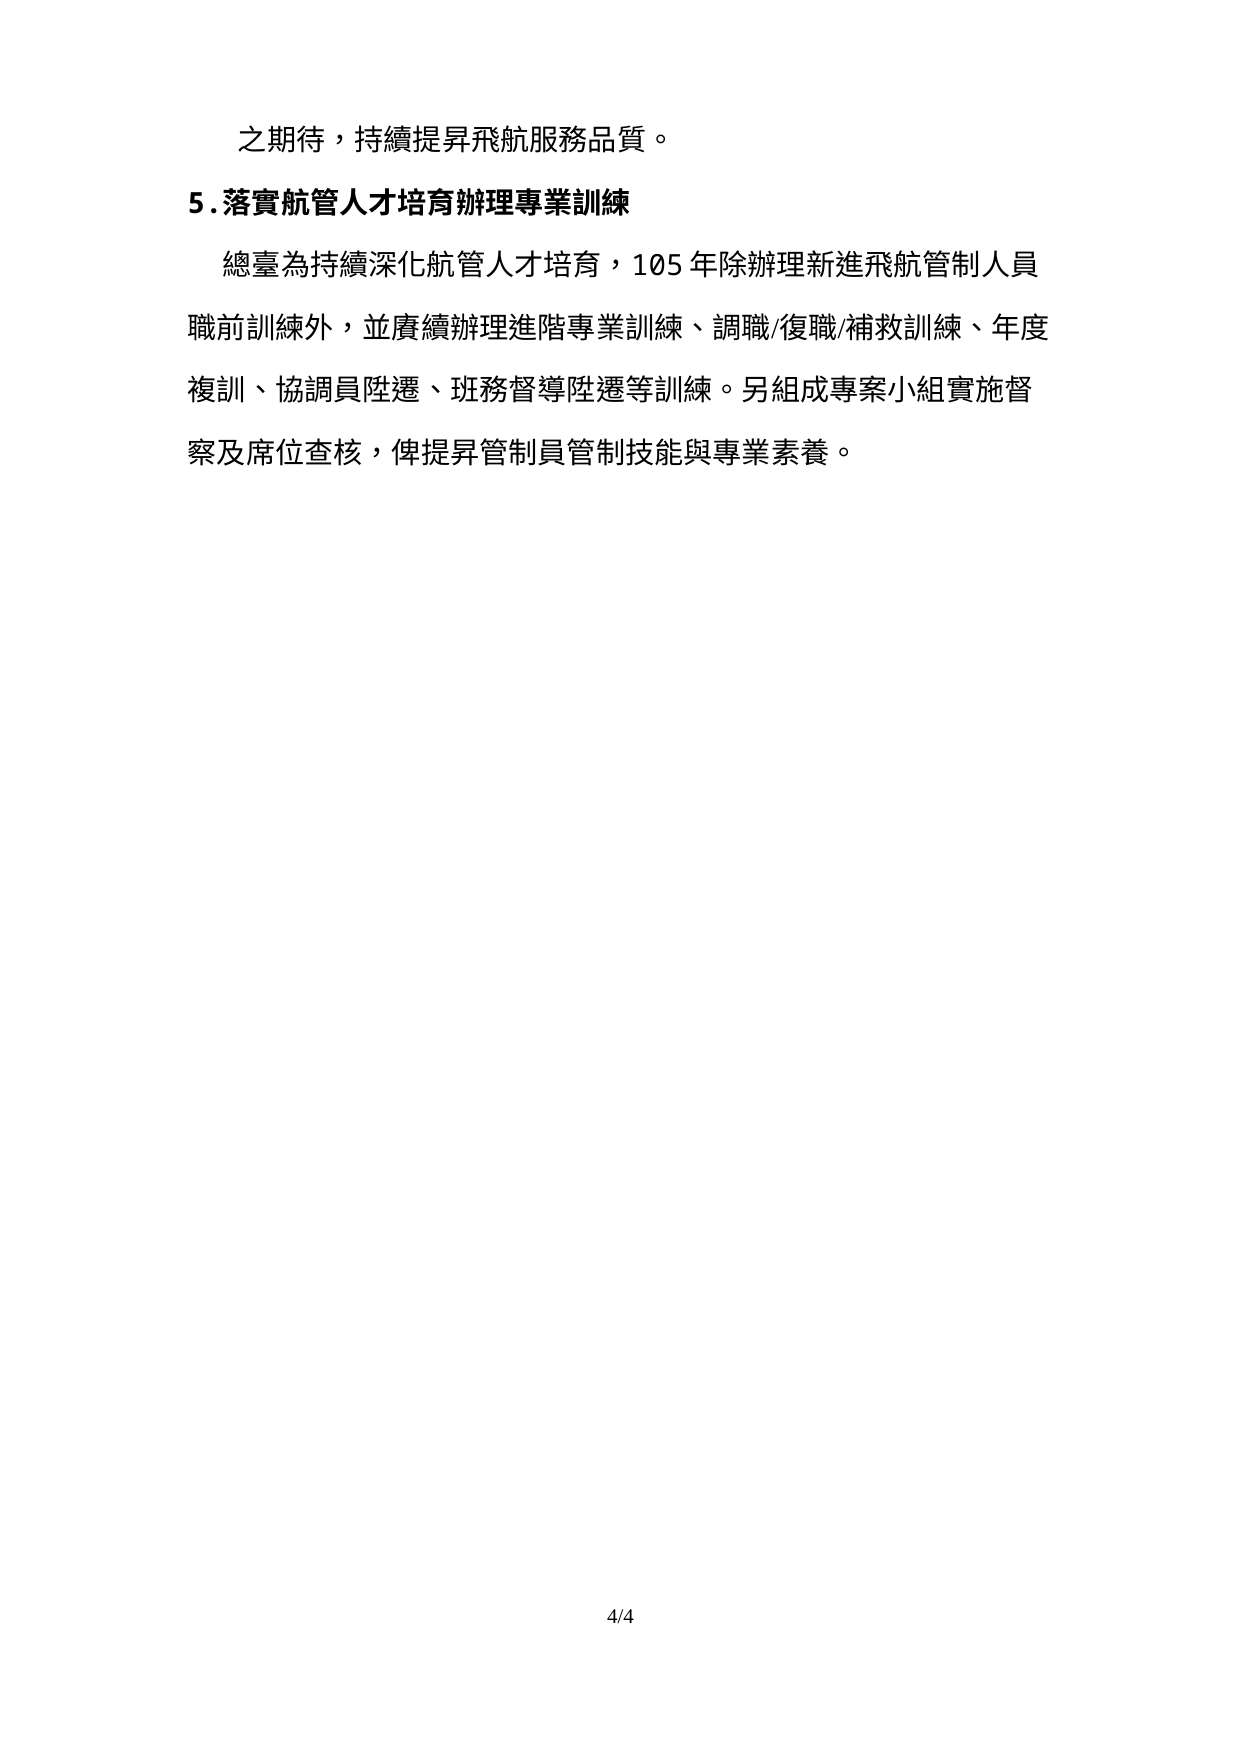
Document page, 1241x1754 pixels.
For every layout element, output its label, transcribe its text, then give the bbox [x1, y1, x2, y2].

text 總臺為持續深化航管人才培育，105年除辦理新進飛航管制人員職前訓練外，並賡續辦理進階專業訓練、調職/復職/補救訓練、年度複訓、協調員陞遷、班務督導陞遷等訓練。另組成專案小組實施督察及席位查核，俾提昇管制員管制技能與專業素養。 [187, 221, 1053, 471]
text 5.落實航管人才培育辦理專業訓練 [187, 159, 1053, 221]
list 之期待，持續提昇飛航服務品質。 [187, 96, 1053, 159]
